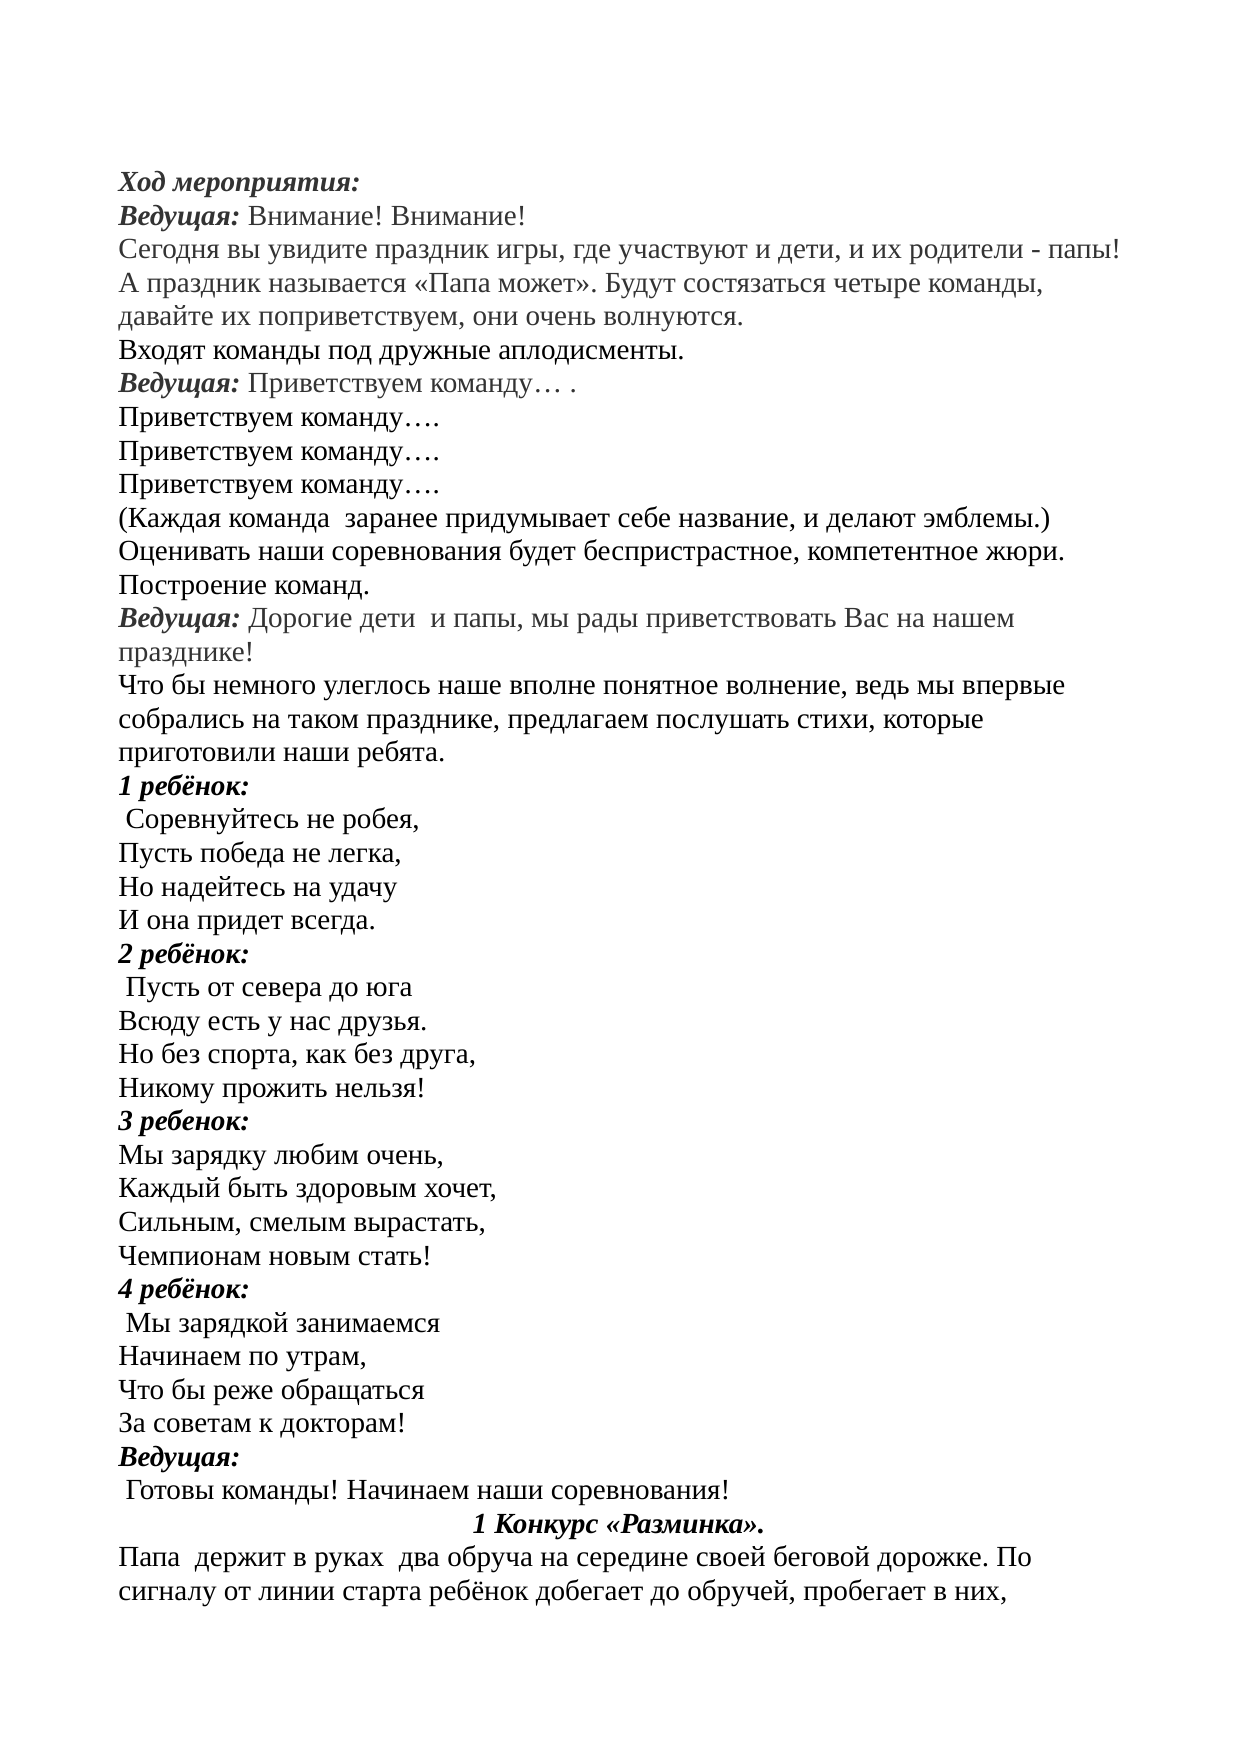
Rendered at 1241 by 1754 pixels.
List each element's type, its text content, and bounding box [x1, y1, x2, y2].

text Построение команд. [118, 567, 1122, 600]
text 4 ребёнок: [118, 1271, 1122, 1305]
text Пусть от севера до юга [118, 969, 1122, 1003]
text 3 ребенок: [118, 1103, 1122, 1137]
text Оценивать наши соревнования будет беспристрастное, компетентное жюри. [118, 533, 1122, 567]
text Готовы команды! Начинаем наши соревнования! [118, 1472, 1122, 1506]
text Сегодня вы увидите праздник игры, где участвуют и дети, и их родители - папы! А праздник называется «Папа может». Будут состязаться четыре команды, давайте их поприветствуем, они очень волнуются. [118, 231, 1122, 332]
text Приветствуем команду…. [118, 433, 1122, 466]
text Мы зарядку любим очень, [118, 1137, 1122, 1171]
text Соревнуйтесь не робея, [118, 802, 1122, 835]
text Каждый быть здоровым хочет, [118, 1171, 1122, 1204]
text Пусть победа не легка, [118, 835, 1122, 869]
text Ведущая: [118, 1439, 1122, 1472]
text Никому прожить нельзя! [118, 1070, 1122, 1103]
text За советам к докторам! [118, 1405, 1122, 1439]
text (Каждая команда заранее придумывает себе название, и делают эмблемы.) [118, 500, 1122, 533]
text Но без спорта, как без друга, [118, 1036, 1122, 1070]
text Входят команды под дружные аплодисменты. [118, 332, 1122, 366]
text 1 ребёнок: [118, 768, 1122, 802]
text Начинаем по утрам, [118, 1338, 1122, 1372]
text Что бы реже обращаться [118, 1372, 1122, 1405]
text 2 ребёнок: [118, 936, 1122, 969]
text И она придет всегда. [118, 902, 1122, 936]
text Но надейтесь на удачу [118, 869, 1122, 902]
text 1 Конкурс «Разминка». [118, 1506, 1122, 1539]
text Сильным, смелым вырастать, [118, 1204, 1122, 1238]
text Мы зарядкой занимаемся [118, 1305, 1122, 1338]
text Что бы немного улеглось наше вполне понятное волнение, ведь мы впервые собрались на таком празднике, предлагаем послушать стихи, которые приготовили наши ребята. [118, 667, 1122, 768]
text Ход мероприятия: [118, 164, 1122, 198]
text Приветствуем команду…. [118, 399, 1122, 433]
text Всюду есть у нас друзья. [118, 1003, 1122, 1036]
text Приветствуем команду…. [118, 466, 1122, 500]
text Чемпионам новым стать! [118, 1238, 1122, 1271]
text Ведущая: Приветствуем команду… . [118, 366, 1122, 399]
text Папа держит в руках два обруча на середине своей беговой дорожке. По сигналу от линии старта ребёнок добегает до обручей, пробегает в них, [118, 1539, 1122, 1607]
text Ведущая: Дорогие дети и папы, мы рады приветствовать Вас на нашем празднике! [118, 600, 1122, 667]
text Ведущая: Внимание! Внимание! [118, 198, 1122, 231]
